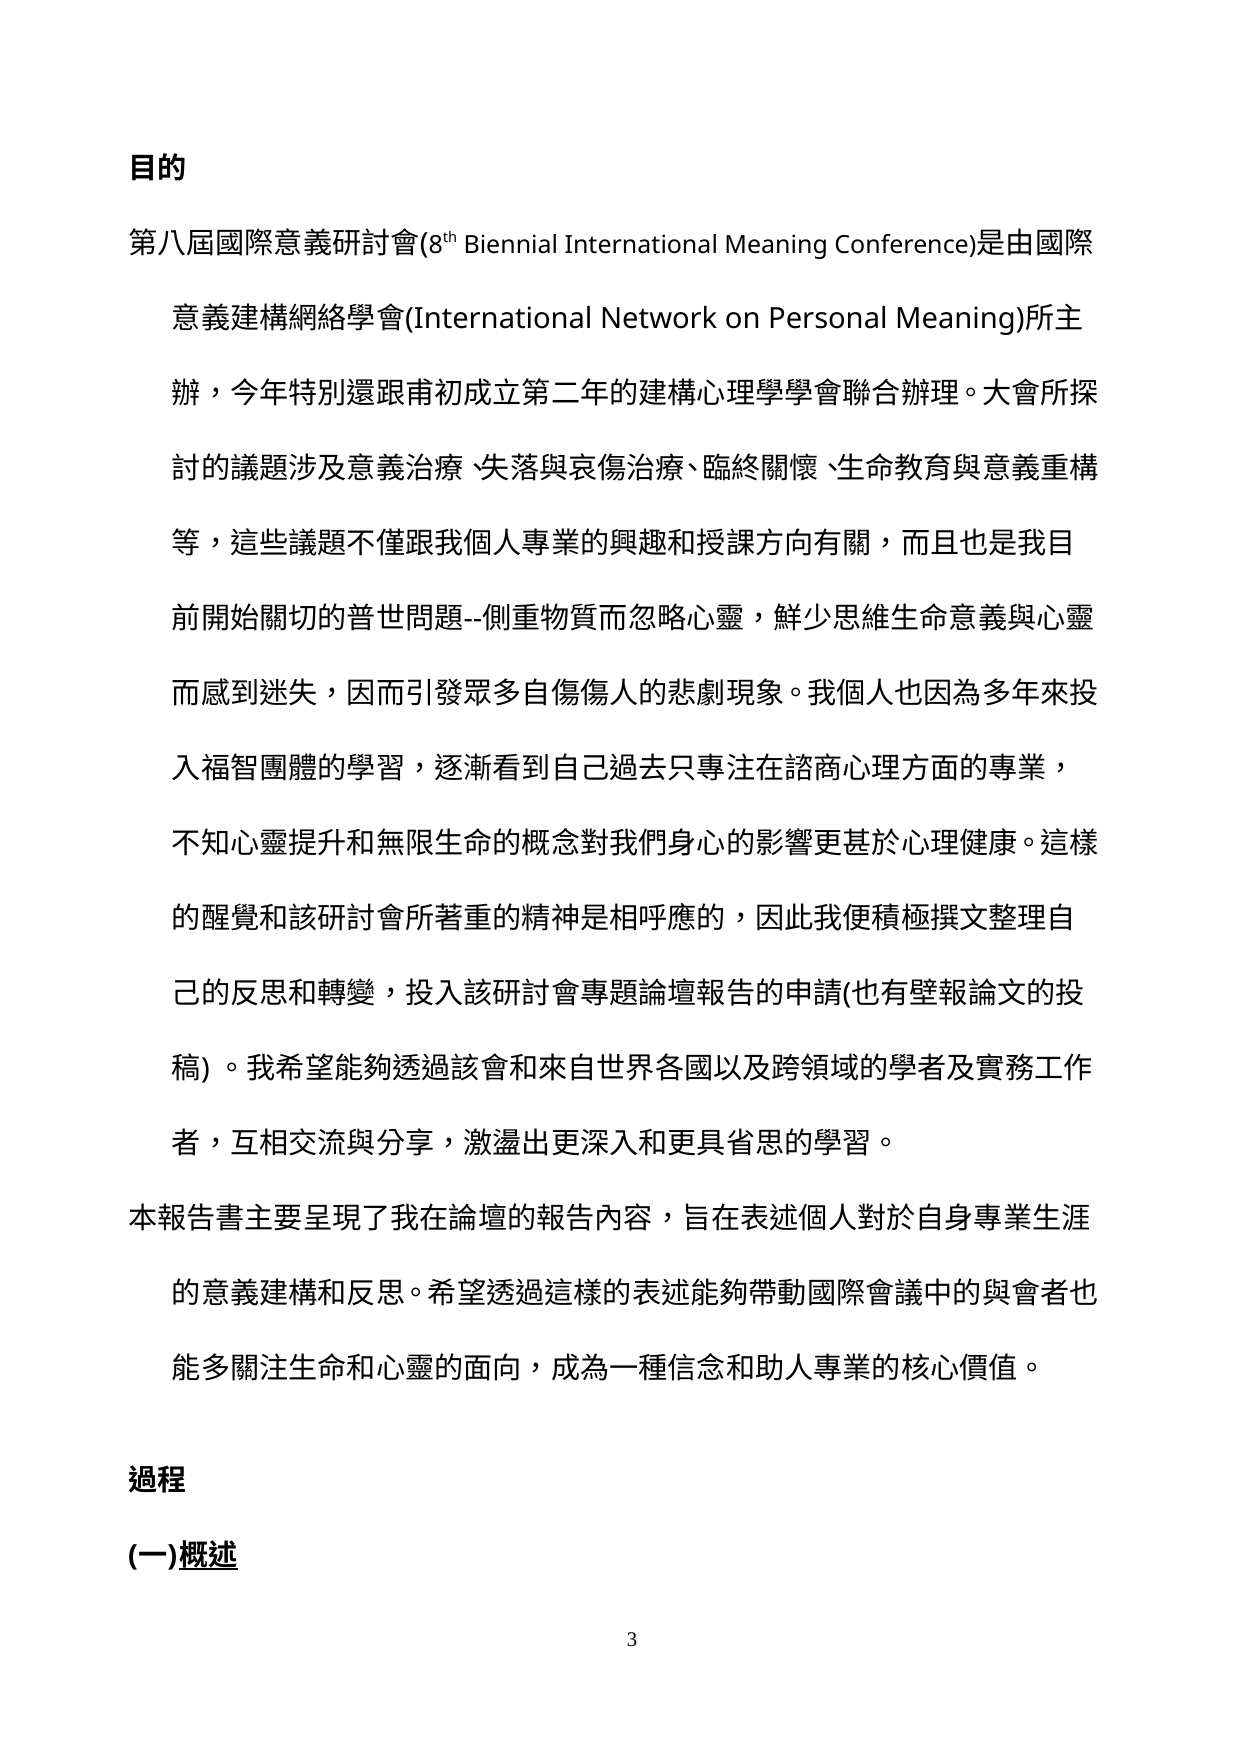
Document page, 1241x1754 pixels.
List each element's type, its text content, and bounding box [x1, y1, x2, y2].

text 本報告書主要呈現了我在論壇的報告內容，旨在表述個人對於自身專業生涯的意義建構和反思。希望透過這樣的表述能夠帶動國際會議中的與會者也能多關注生命和心靈的面向，成為一種信念和助人專業的核心價值。 [128, 1178, 1098, 1403]
text 第八屆國際意義研討會(8th Biennial International Meaning Conference)是由國際意義建構網絡學會(International Network on Personal Meaning)所主辦，今年特別還跟甫初成立第二年的建構心理學學會聯合辦理。大會所探討的議題涉及意義治療、失落與哀傷治療、臨終關懷、生命教育與意義重構等，這些議題不僅跟我個人專業的興趣和授課方向有關，而且也是我目前開始關切的普世問題--側重物質而忽略心靈，鮮少思維生命意義與心靈而感到迷失，因而引發眾多自傷傷人的悲劇現象。我個人也因為多年來投入福智團體的學習，逐漸看到自己過去只專注在諮商心理方面的專業，不知心靈提升和無限生命的概念對我們身心的影響更甚於心理健康。這樣的醒覺和該研討會所著重的精神是相呼應的，因此我便積極撰文整理自己的反思和轉變，投入該研討會專題論壇報告的申請(也有壁報論文的投稿) 。我希望能夠透過該會和來自世界各國以及跨領域的學者及實務工作者，互相交流與分享，激盪出更深入和更具省思的學習。 [128, 203, 1098, 1178]
list 概述 [128, 1515, 1098, 1590]
text 過程 [128, 1440, 1098, 1515]
text 目的 [128, 128, 1098, 203]
